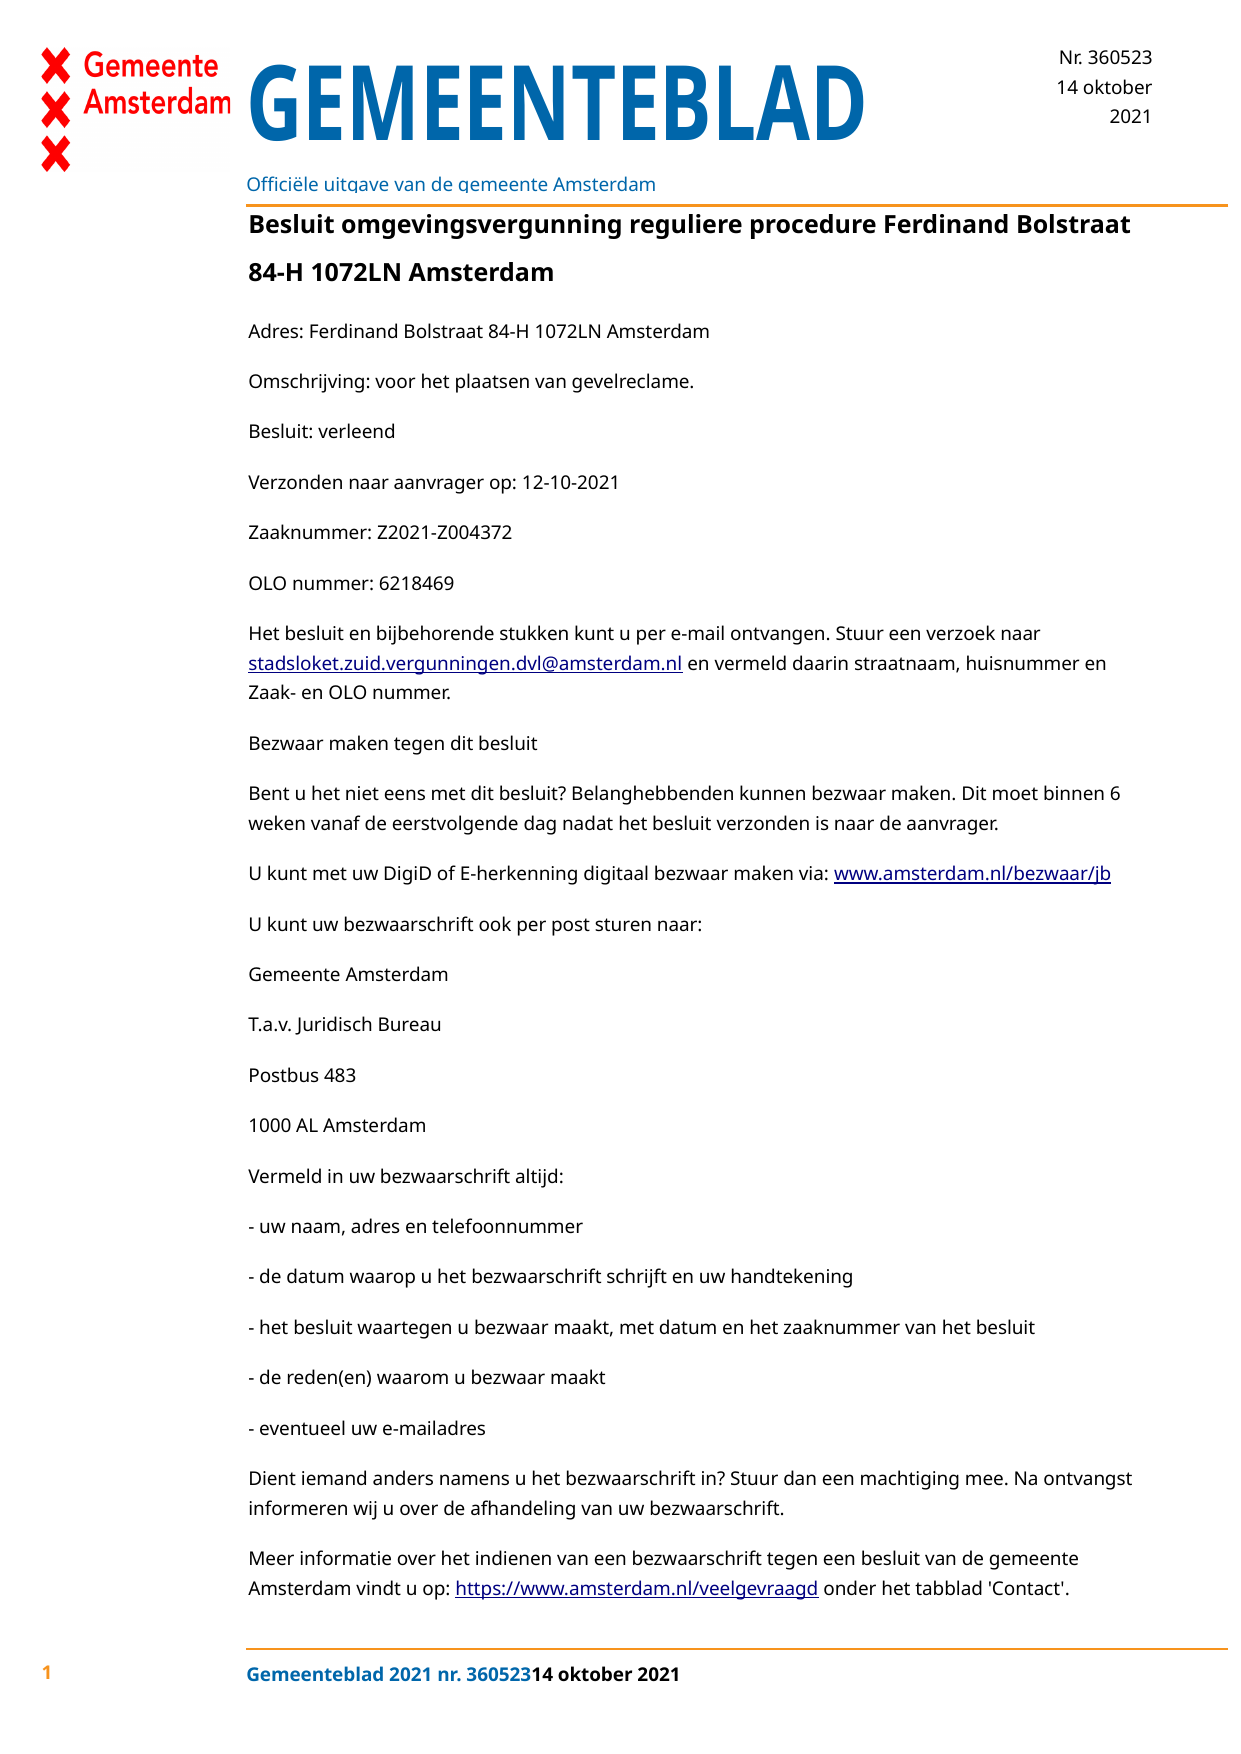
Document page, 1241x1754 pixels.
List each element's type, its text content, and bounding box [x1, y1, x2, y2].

text Meer informatie over het indienen van een bezwaarschrift tegen een besluit van de gemeente Amsterdam vindt u op: https://www.amsterdam.nl/veelgevraagd onder het tabblad 'Contact'. [248, 1545, 1152, 1601]
text - de reden(en) waarom u bezwaar maakt [248, 1364, 1152, 1390]
text Gemeente Amsterdam [248, 961, 1152, 987]
picture [41, 47, 231, 172]
text Vermeld in uw bezwaarschrift altijd: [248, 1163, 1152, 1189]
text Bent u het niet eens met dit besluit? Belanghebbenden kunnen bezwaar maken. Dit moet binnen 6 weken vanaf de eerstvolgende dag nadat het besluit verzonden is naar de aanvrager. [248, 780, 1152, 836]
text - het besluit waartegen u bezwaar maakt, met datum en het zaaknummer van het besluit [248, 1314, 1152, 1340]
text OLO nummer: 6218469 [248, 570, 1152, 596]
text U kunt met uw DigiD of E-herkenning digitaal bezwaar maken via: www.amsterdam.nl/bezwaar/jb [248, 860, 1152, 886]
text Bezwaar maken tegen dit besluit [248, 730, 1152, 756]
text - de datum waarop u het bezwaarschrift schrijft en uw handtekening [248, 1264, 1152, 1289]
text Verzonden naar aanvrager op: 12-10-2021 [248, 469, 1152, 495]
text T.a.v. Juridisch Bureau [248, 1012, 1152, 1037]
text Omschrijving: voor het plaatsen van gevelreclame. [248, 368, 1152, 394]
text Zaaknummer: Z2021-Z004372 [248, 519, 1152, 545]
text Besluit omgevingsvergunning reguliere procedure Ferdinand Bolstraat 84-H 1072LN Amsterdam [248, 207, 1152, 288]
text - eventueel uw e-mailadres [248, 1415, 1152, 1441]
text Adres: Ferdinand Bolstraat 84-H 1072LN Amsterdam [248, 318, 1152, 344]
text Het besluit en bijbehorende stukken kunt u per e-mail ontvangen. Stuur een verzoek naar stadsloket.zuid.vergunningen.dvl@amsterdam.nl en vermeld daarin straatnaam, huisnummer en Zaak- en OLO nummer. [248, 620, 1152, 705]
text Postbus 483 [248, 1062, 1152, 1088]
text - uw naam, adres en telefoonnummer [248, 1213, 1152, 1239]
text U kunt uw bezwaarschrift ook per post sturen naar: [248, 911, 1152, 937]
text Besluit: verleend [248, 419, 1152, 444]
text 1000 AL Amsterdam [248, 1112, 1152, 1138]
text Dient iemand anders namens u het bezwaarschrift in? Stuur dan een machtiging mee. Na ontvangst informeren wij u over de afhandeling van uw bezwaarschrift. [248, 1465, 1152, 1521]
